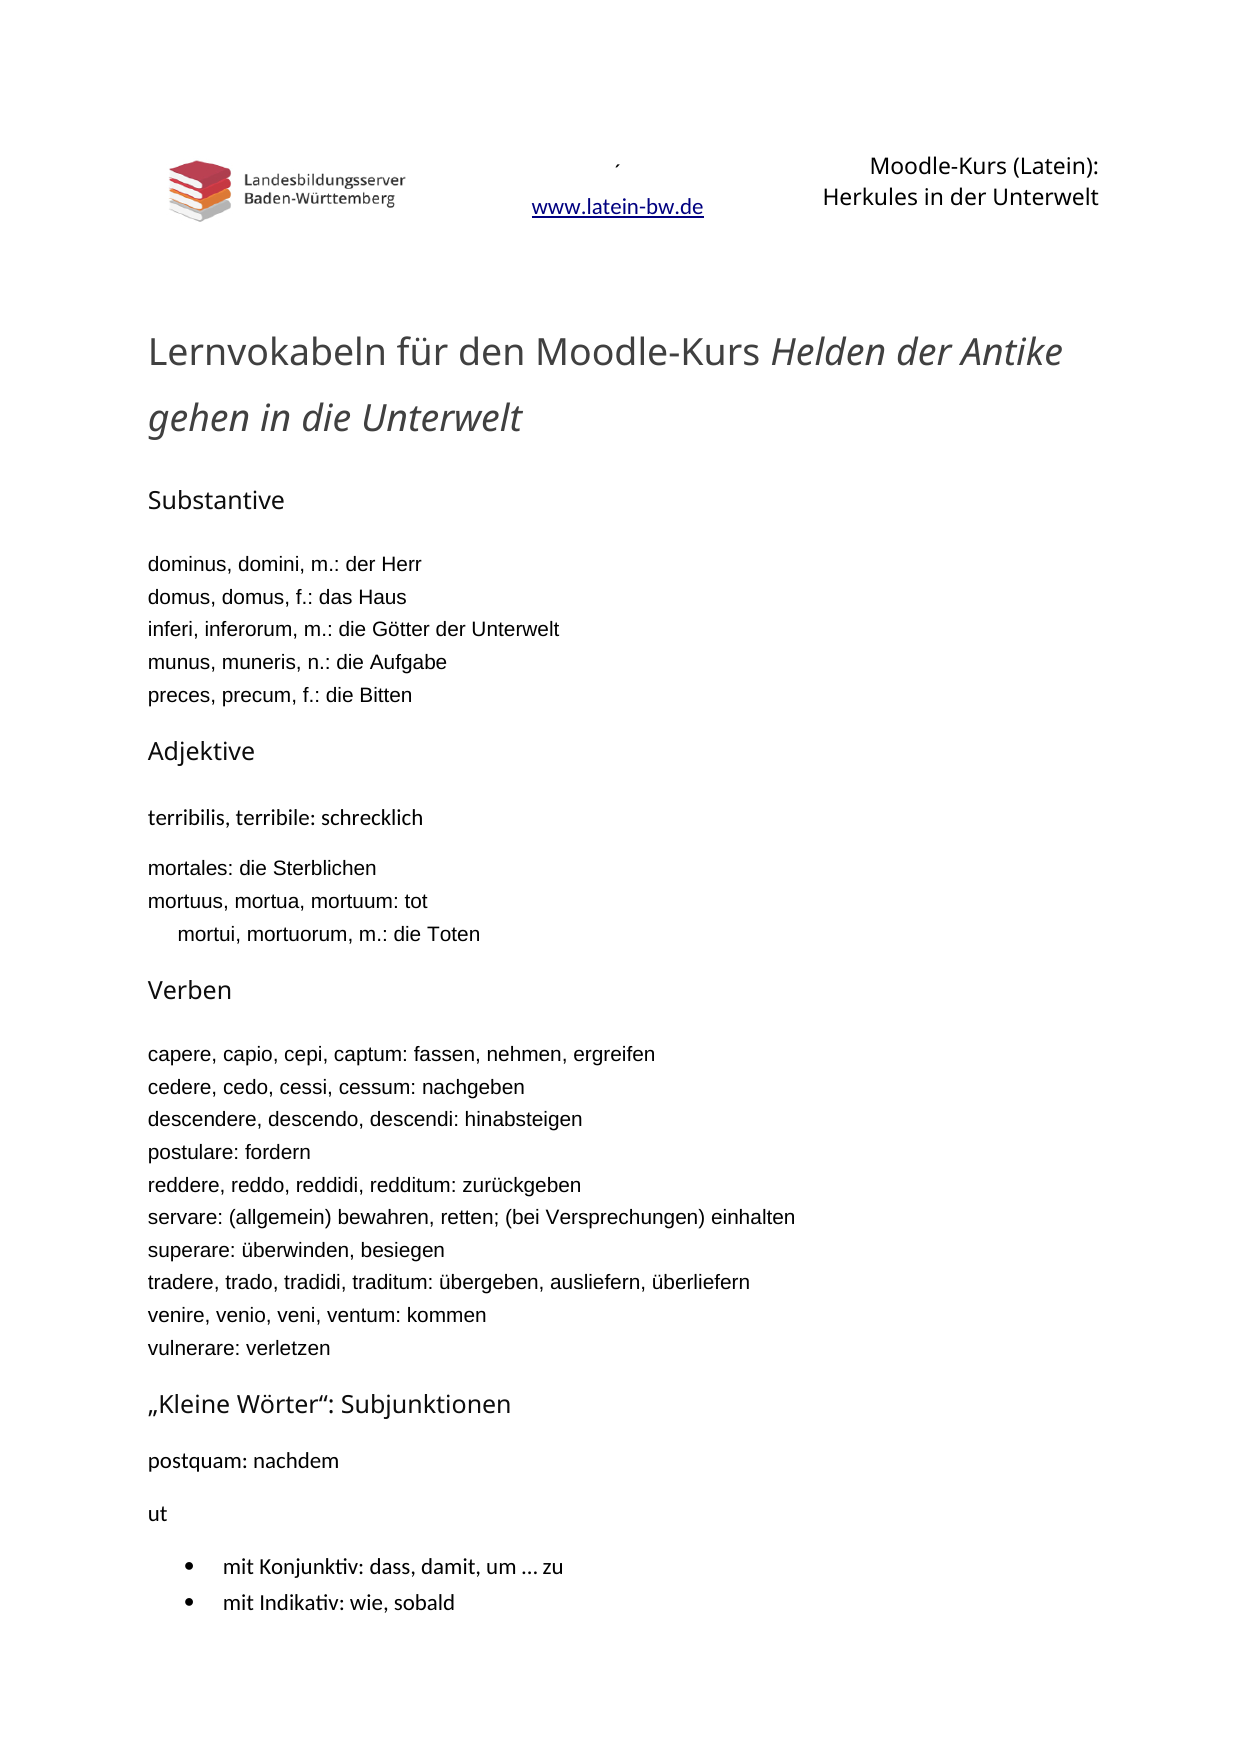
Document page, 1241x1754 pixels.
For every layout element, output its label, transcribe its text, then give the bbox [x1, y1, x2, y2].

subtitle Lernvokabeln für den Moodle-Kurs Helden der Antike gehen in die Unterwelt [148, 325, 1093, 442]
text cedere, cedo, cessi, cessum: nachgeben [148, 1074, 1093, 1098]
subtitle Substantive [148, 483, 1093, 517]
text mortui, mortuorum, m.: die Toten [177, 921, 1093, 945]
text mortuus, mortua, mortuum: tot [148, 889, 1093, 913]
text munus, muneris, n.: die Aufgabe [148, 650, 1093, 674]
list mit Indikativ: wie, sobald [185, 1588, 1093, 1616]
text vulnerare: verletzen [148, 1335, 1093, 1359]
text reddere, reddo, reddidi, redditum: zurückgeben [148, 1172, 1093, 1196]
subtitle „Kleine Wörter“: Subjunktionen [148, 1387, 1093, 1421]
text venire, venio, veni, ventum: kommen [148, 1303, 1093, 1327]
picture [159, 149, 409, 229]
text dominus, domini, m.: der Herr [148, 552, 1093, 576]
subtitle Adjektive [148, 734, 1093, 768]
text preces, precum, f.: die Bitten [148, 682, 1093, 706]
text mortales: die Sterblichen [148, 856, 1093, 880]
text descendere, descendo, descendi: hinabsteigen [148, 1107, 1093, 1131]
text postquam: nachdem [148, 1446, 1093, 1474]
text capere, capio, cepi, captum: fassen, nehmen, ergreifen [148, 1042, 1093, 1066]
subtitle Verben [148, 973, 1093, 1007]
text terribilis, terribile: schrecklich [148, 803, 1093, 831]
text servare: (allgemein) bewahren, retten; (bei Versprechungen) einhalten [148, 1205, 1093, 1229]
text ut [148, 1499, 1093, 1527]
text domus, domus, f.: das Haus [148, 585, 1093, 609]
list mit Konjunktiv: dass, damit, um … zu [185, 1552, 1093, 1580]
text inferi, inferorum, m.: die Götter der Unterwelt [148, 617, 1093, 641]
text postulare: fordern [148, 1140, 1093, 1164]
text tradere, trado, tradidi, traditum: übergeben, ausliefern, überliefern [148, 1270, 1093, 1294]
text superare: überwinden, besiegen [148, 1238, 1093, 1262]
